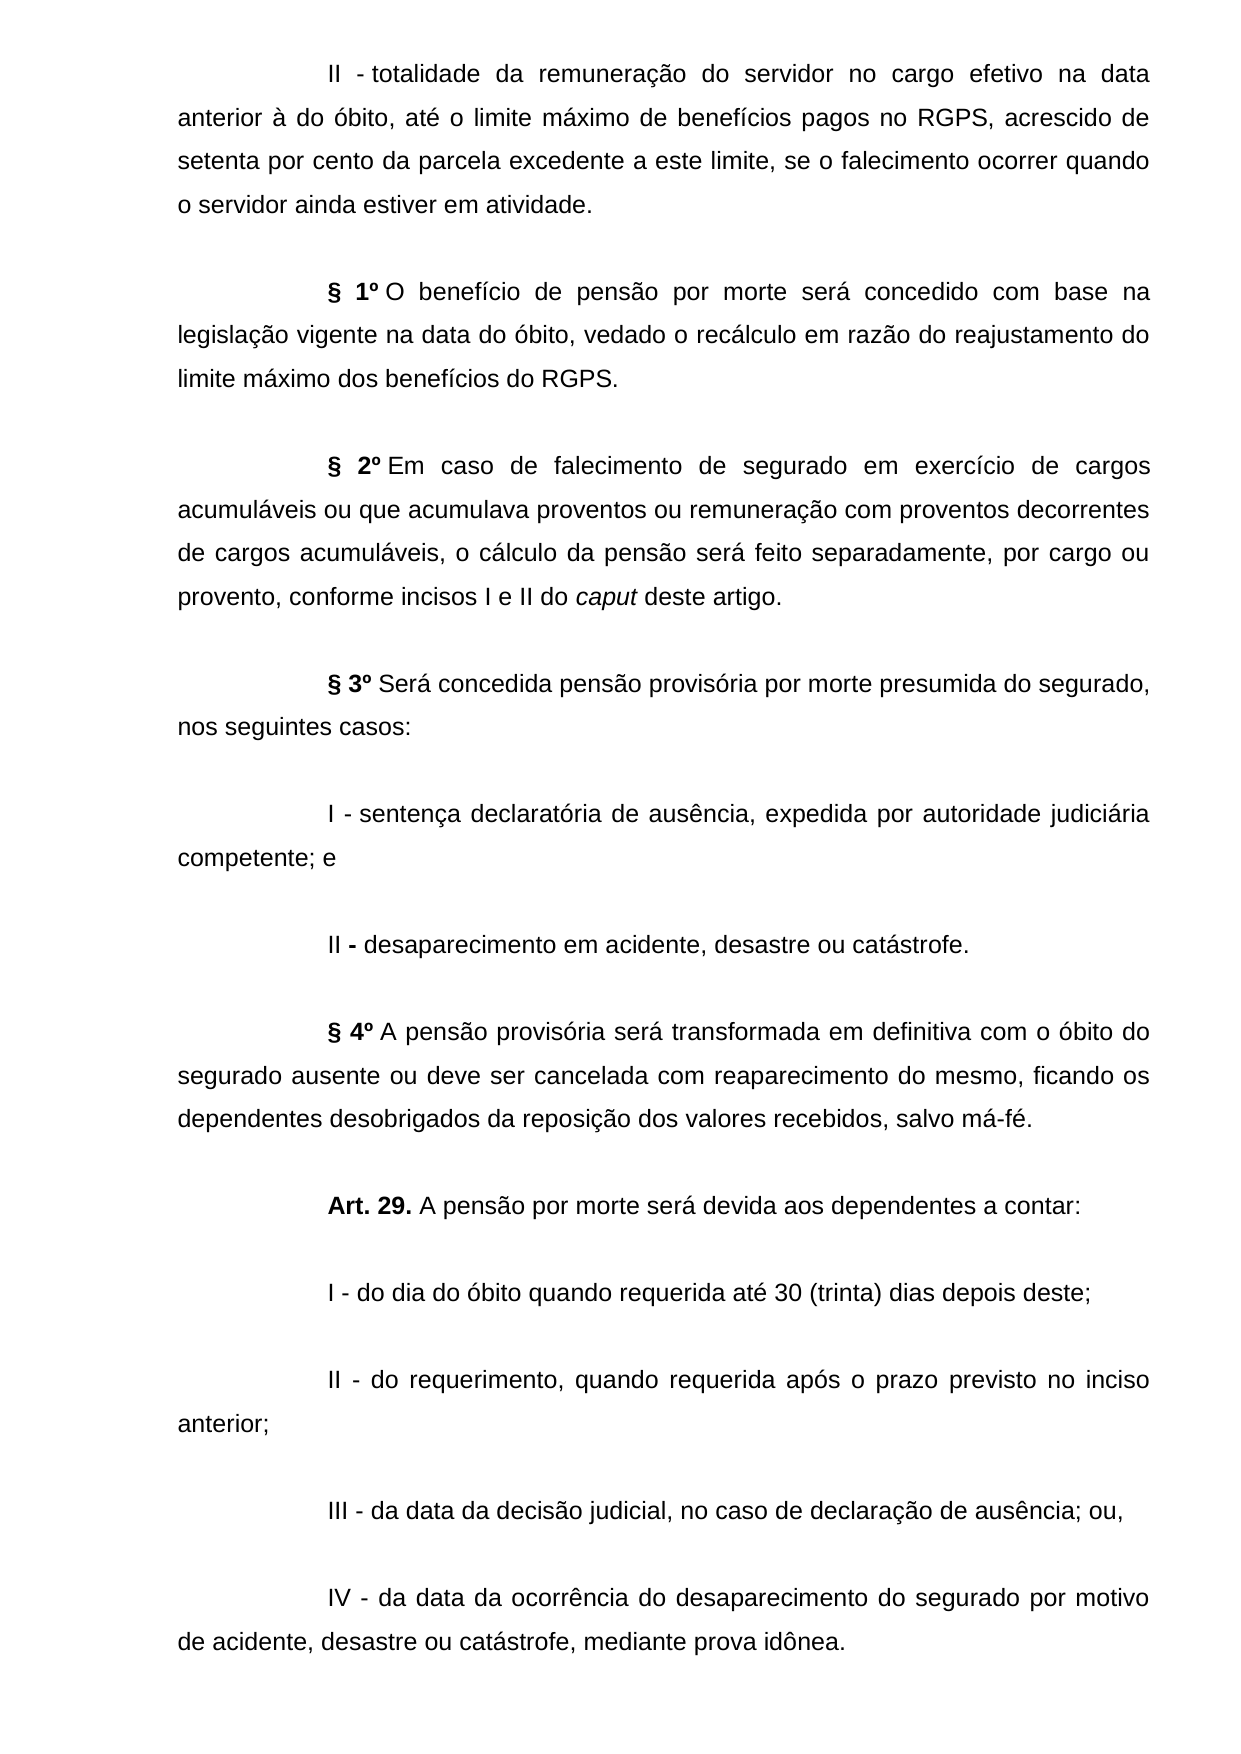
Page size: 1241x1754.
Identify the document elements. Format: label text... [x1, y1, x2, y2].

text I - do dia do óbito quando requerida até 30 (trinta) dias depois deste; [177, 1278, 1152, 1307]
text IV - da data da ocorrência do desaparecimento do segurado por motivo de acidente, desastre ou catástrofe, mediante prova idônea. [177, 1583, 1152, 1656]
text § 1º O benefício de pensão por morte será concedido com base na legislação vigente na data do óbito, vedado o recálculo em razão do reajustamento do limite máximo dos benefícios do RGPS. [177, 277, 1152, 393]
text § 3º Será concedida pensão provisória por morte presumida do segurado, nos seguintes casos: [177, 669, 1152, 741]
text II - do requerimento, quando requerida após o prazo previsto no inciso anterior; [177, 1365, 1152, 1438]
text III - da data da decisão judicial, no caso de declaração de ausência; ou, [177, 1496, 1152, 1525]
text II - totalidade da remuneração do servidor no cargo efetivo na data anterior à do óbito, até o limite máximo de benefícios pagos no RGPS, acrescido de setenta por cento da parcela excedente a este limite, se o falecimento ocorrer quando o servidor ainda estiver em atividade. [177, 59, 1152, 219]
text Art. 29. A pensão por morte será devida aos dependentes a contar: [177, 1191, 1152, 1220]
text § 4º A pensão provisória será transformada em definitiva com o óbito do segurado ausente ou deve ser cancelada com reaparecimento do mesmo, ficando os dependentes desobrigados da reposição dos valores recebidos, salvo má-fé. [177, 1017, 1152, 1133]
text II - desaparecimento em acidente, desastre ou catástrofe. [177, 930, 1152, 959]
text § 2º Em caso de falecimento de segurado em exercício de cargos acumuláveis ou que acumulava proventos ou remuneração com proventos decorrentes de cargos acumuláveis, o cálculo da pensão será feito separadamente, por cargo ou provento, conforme incisos I e II do caput deste artigo. [177, 451, 1152, 611]
text I - sentença declaratória de ausência, expedida por autoridade judiciária competente; e [177, 799, 1152, 872]
